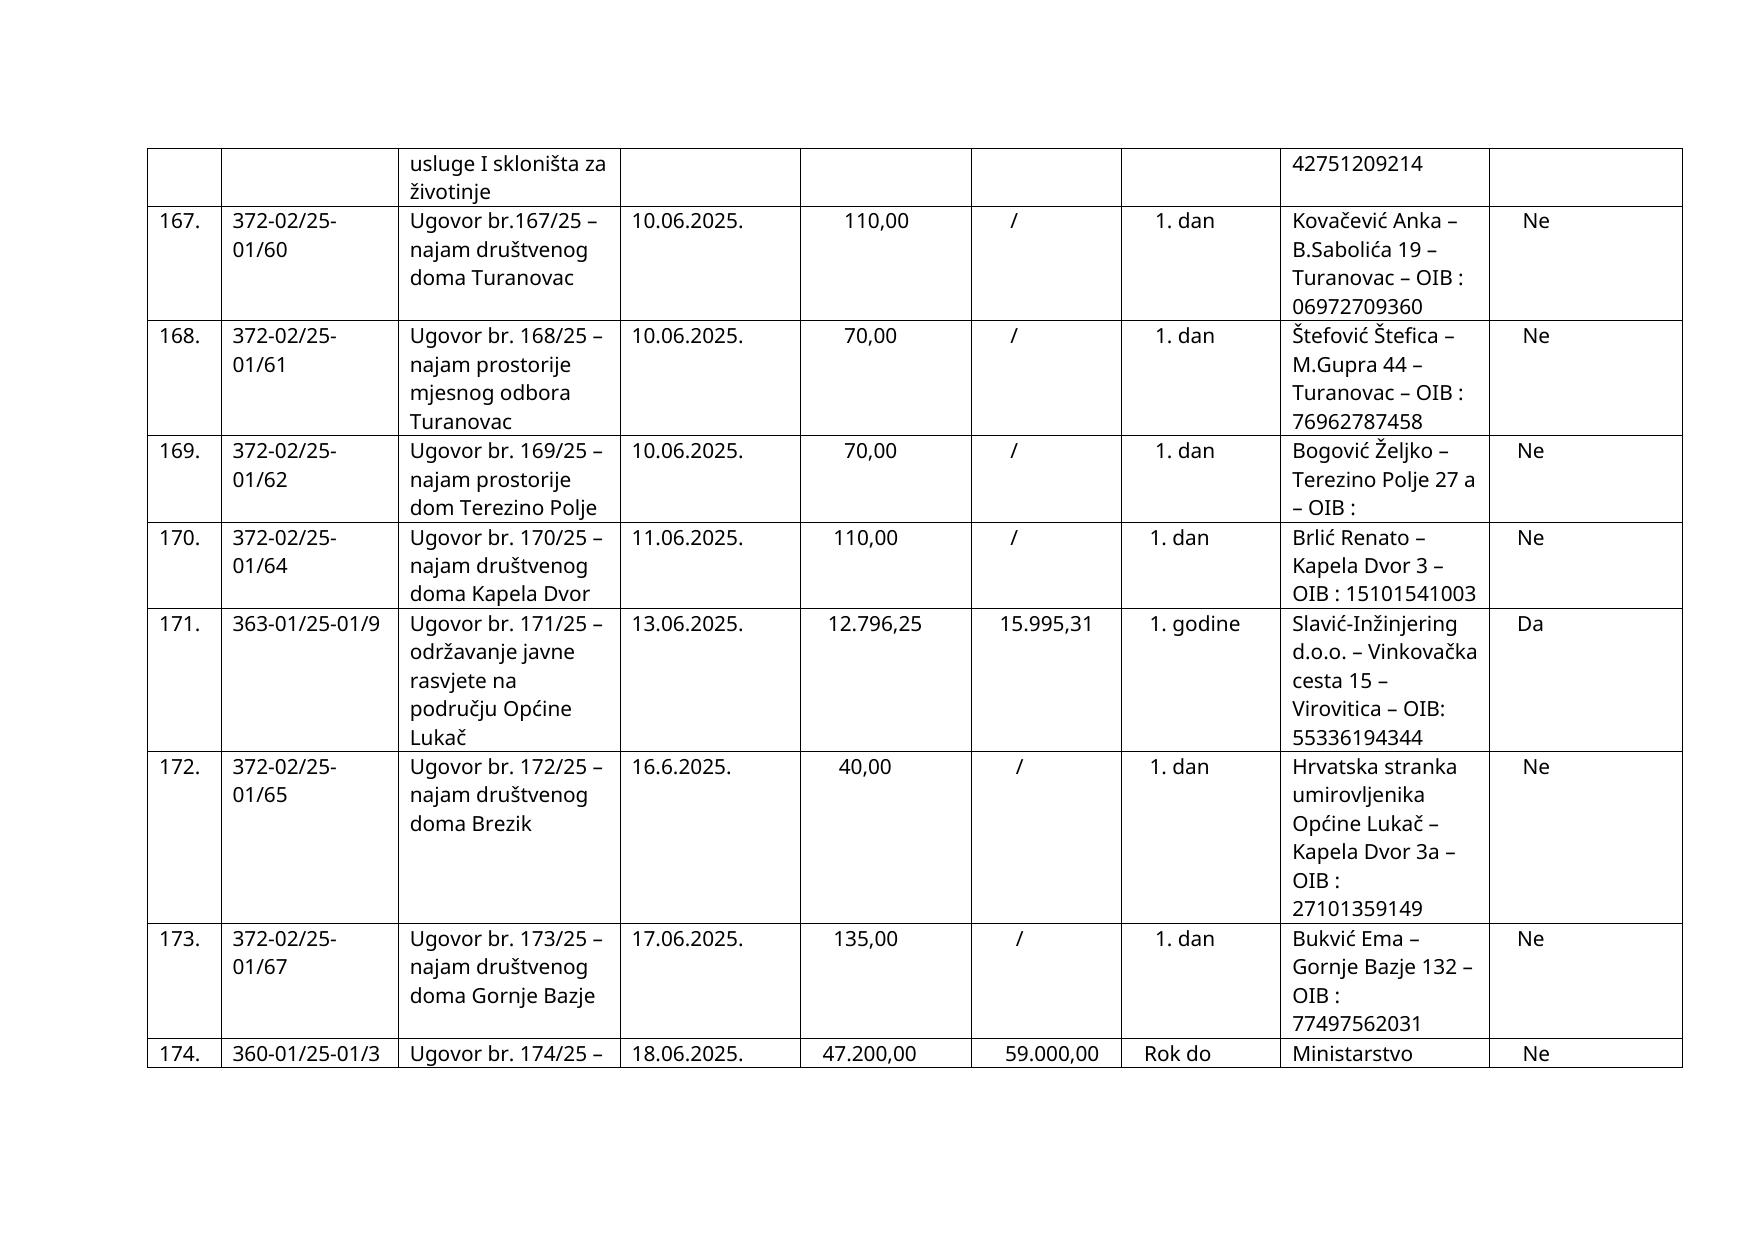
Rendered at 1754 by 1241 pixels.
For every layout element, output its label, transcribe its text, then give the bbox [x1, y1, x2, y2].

table_cell Ugovor br. 172/25 – najam društvenog doma Brezik [399, 752, 620, 923]
table_cell 70,00 [801, 436, 971, 522]
table_cell 59.000,00 [972, 1039, 1121, 1067]
table_cell 174. [148, 1039, 221, 1067]
table_cell Ugovor br. 170/25 – najam društvenog doma Kapela Dvor [399, 523, 620, 608]
table_cell / [972, 321, 1121, 435]
table_cell Ugovor br. 174/25 – [399, 1039, 620, 1067]
table_cell 1. dan [1122, 321, 1280, 435]
table_cell 360-01/25-01/3 [222, 1039, 398, 1067]
table_cell 372-02/25-01/62 [222, 436, 398, 522]
table_cell Slavić-Inžinjering d.o.o. – Vinkovačka cesta 15 – Virovitica – OIB: 55336194344 [1281, 609, 1489, 751]
table_cell Bukvić Ema – Gornje Bazje 132 – OIB : 77497562031 [1281, 924, 1489, 1038]
table_cell Ugovor br.167/25 – najam društvenog doma Turanovac [399, 207, 620, 320]
table_cell 168. [148, 321, 221, 435]
table_cell 1. godine [1122, 609, 1280, 751]
table_cell [1122, 149, 1280, 206]
table_cell usluge I skloništa za životinje [399, 149, 620, 206]
table_cell 40,00 [801, 752, 971, 923]
table_cell 372-02/25-01/65 [222, 752, 398, 923]
table_cell [222, 149, 398, 206]
table_cell Ne [1490, 752, 1682, 923]
table_cell 10.06.2025. [621, 436, 800, 522]
table_cell 13.06.2025. [621, 609, 800, 751]
table_cell Ne [1490, 436, 1682, 522]
table_cell 173. [148, 924, 221, 1038]
table_cell Ne [1490, 924, 1682, 1038]
table_cell Da [1490, 609, 1682, 751]
table_cell 372-02/25-01/60 [222, 207, 398, 320]
table_cell Brlić Renato – Kapela Dvor 3 – OIB : 15101541003 [1281, 523, 1489, 608]
table_cell Hrvatska stranka umirovljenika Općine Lukač – Kapela Dvor 3a – OIB : 27101359149 [1281, 752, 1489, 923]
table_cell 42751209214 [1281, 149, 1489, 206]
table_cell 15.995,31 [972, 609, 1121, 751]
table_cell [801, 149, 971, 206]
table_cell [148, 149, 221, 206]
table_cell / [972, 924, 1121, 1038]
table_cell 372-02/25-01/67 [222, 924, 398, 1038]
table_cell 372-02/25-01/61 [222, 321, 398, 435]
table_cell 11.06.2025. [621, 523, 800, 608]
table_cell 167. [148, 207, 221, 320]
table_cell 47.200,00 [801, 1039, 971, 1067]
table_cell 171. [148, 609, 221, 751]
table_cell / [972, 752, 1121, 923]
table_cell Ugovor br. 168/25 – najam prostorije mjesnog odbora Turanovac [399, 321, 620, 435]
table_cell 12.796,25 [801, 609, 971, 751]
table_cell [621, 149, 800, 206]
table_cell 170. [148, 523, 221, 608]
table_cell 1. dan [1122, 436, 1280, 522]
table_cell Rok do [1122, 1039, 1280, 1067]
table_cell Štefović Štefica – M.Gupra 44 – Turanovac – OIB : 76962787458 [1281, 321, 1489, 435]
table_cell 1. dan [1122, 924, 1280, 1038]
table_cell Ugovor br. 171/25 – održavanje javne rasvjete na području Općine Lukač [399, 609, 620, 751]
table_cell Ne [1490, 523, 1682, 608]
table_cell Kovačević Anka – B.Sabolića 19 – Turanovac – OIB : 06972709360 [1281, 207, 1489, 320]
table_cell Bogović Željko – Terezino Polje 27 a – OIB : [1281, 436, 1489, 522]
table_cell 1. dan [1122, 207, 1280, 320]
table_cell 10.06.2025. [621, 207, 800, 320]
table_cell Ne [1490, 321, 1682, 435]
table_cell 172. [148, 752, 221, 923]
table_cell 135,00 [801, 924, 971, 1038]
table_cell 70,00 [801, 321, 971, 435]
table_cell / [972, 523, 1121, 608]
table_cell 10.06.2025. [621, 321, 800, 435]
table_cell Ugovor br. 169/25 – najam prostorije dom Terezino Polje [399, 436, 620, 522]
table_cell Ugovor br. 173/25 – najam društvenog doma Gornje Bazje [399, 924, 620, 1038]
table_cell 110,00 [801, 207, 971, 320]
table_cell 1. dan [1122, 752, 1280, 923]
table_cell 169. [148, 436, 221, 522]
table_cell Ne [1490, 207, 1682, 320]
table_cell [1490, 149, 1682, 206]
table_cell 110,00 [801, 523, 971, 608]
table_cell Ne [1490, 1039, 1682, 1067]
table_cell [972, 149, 1121, 206]
table_cell 372-02/25-01/64 [222, 523, 398, 608]
table_cell 16.6.2025. [621, 752, 800, 923]
table_cell / [972, 207, 1121, 320]
table_cell 18.06.2025. [621, 1039, 800, 1067]
table_cell 17.06.2025. [621, 924, 800, 1038]
table_cell 363-01/25-01/9 [222, 609, 398, 751]
table_cell / [972, 436, 1121, 522]
table_cell 1. dan [1122, 523, 1280, 608]
table_cell Ministarstvo [1281, 1039, 1489, 1067]
